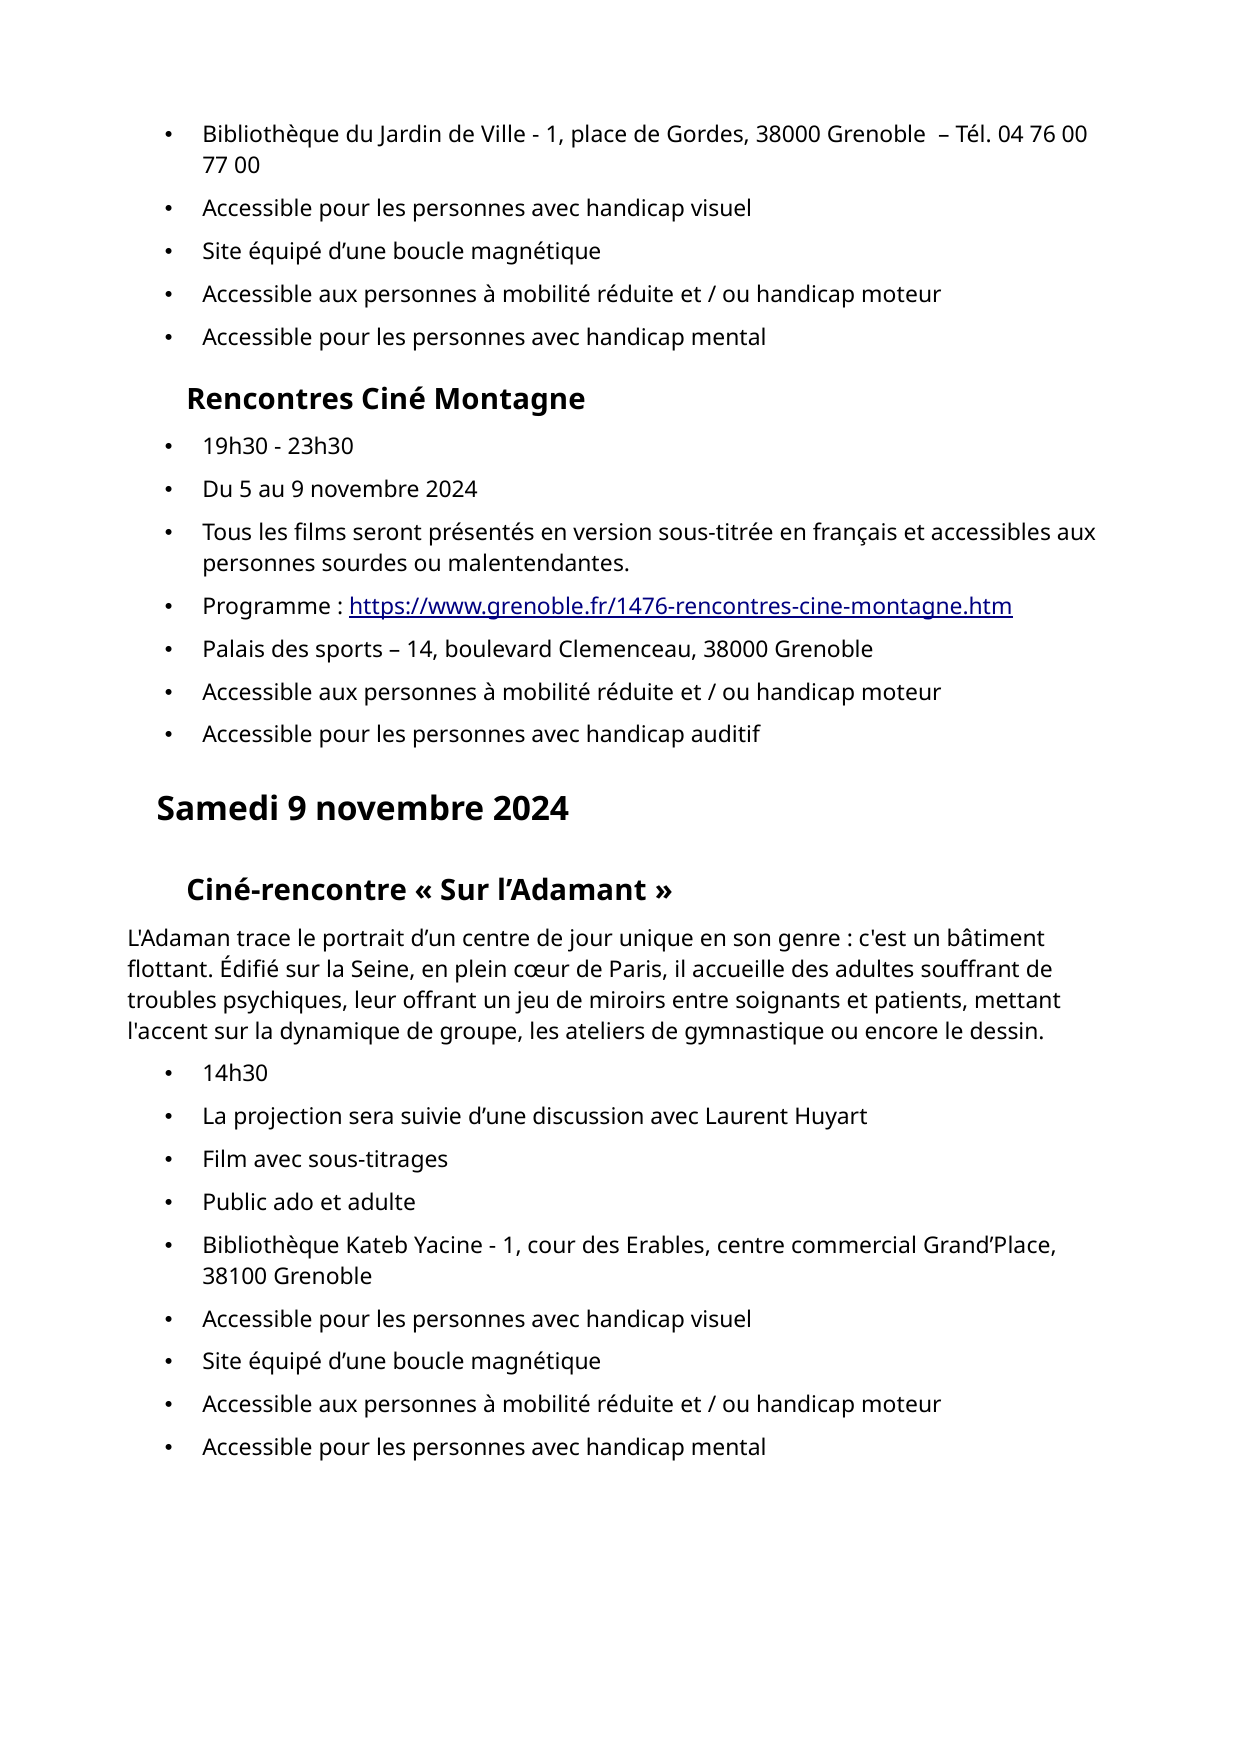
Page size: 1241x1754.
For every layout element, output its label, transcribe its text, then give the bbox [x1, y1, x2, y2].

list Accessible aux personnes à mobilité réduite et / ou handicap moteur [164, 675, 1113, 706]
list Du 5 au 9 novembre 2024 [164, 473, 1113, 504]
list Accessible aux personnes à mobilité réduite et / ou handicap moteur [164, 1388, 1113, 1419]
list Palais des sports – 14, boulevard Clemenceau, 38000 Grenoble [164, 633, 1113, 664]
list Bibliothèque Kateb Yacine - 1, cour des Erables, centre commercial Grand’Place, 38100 Grenoble [164, 1229, 1113, 1291]
subtitle Rencontres Ciné Montagne [186, 378, 1113, 418]
subtitle Ciné-rencontre « Sur l’Adamant » [186, 869, 1113, 909]
list Accessible pour les personnes avec handicap mental [164, 320, 1113, 351]
list Accessible pour les personnes avec handicap visuel [164, 192, 1113, 223]
list Public ado et adulte [164, 1186, 1113, 1217]
text L'Adaman trace le portrait d’un centre de jour unique en son genre : c'est un bâtiment flottant. Édifié sur la Seine, en plein cœur de Paris, il accueille des adultes souffrant de troubles psychiques, leur offrant un jeu de miroirs entre soignants et patients, mettant l'accent sur la dynamique de groupe, les ateliers de gymnastique ou encore le dessin. [127, 921, 1113, 1046]
list Programme : https://www.grenoble.fr/1476-rencontres-cine-montagne.htm [164, 590, 1113, 621]
list La projection sera suivie d’une discussion avec Laurent Huyart [164, 1100, 1113, 1131]
list Accessible aux personnes à mobilité réduite et / ou handicap moteur [164, 278, 1113, 309]
list Bibliothèque du Jardin de Ville - 1, place de Gordes, 38000 Grenoble – Tél. 04 76 00 77 00 [164, 118, 1113, 180]
list Film avec sous-titrages [164, 1143, 1113, 1174]
list Tous les films seront présentés en version sous-titrée en français et accessibles aux personnes sourdes ou malentendantes. [164, 516, 1113, 578]
subtitle Samedi 9 novembre 2024 [156, 785, 1113, 831]
list Site équipé d’une boucle magnétique [164, 235, 1113, 266]
list 14h30 [164, 1057, 1113, 1088]
list Accessible pour les personnes avec handicap auditif [164, 718, 1113, 749]
list Accessible pour les personnes avec handicap mental [164, 1431, 1113, 1462]
list Site équipé d’une boucle magnétique [164, 1345, 1113, 1376]
list 19h30 - 23h30 [164, 430, 1113, 461]
list Accessible pour les personnes avec handicap visuel [164, 1302, 1113, 1333]
